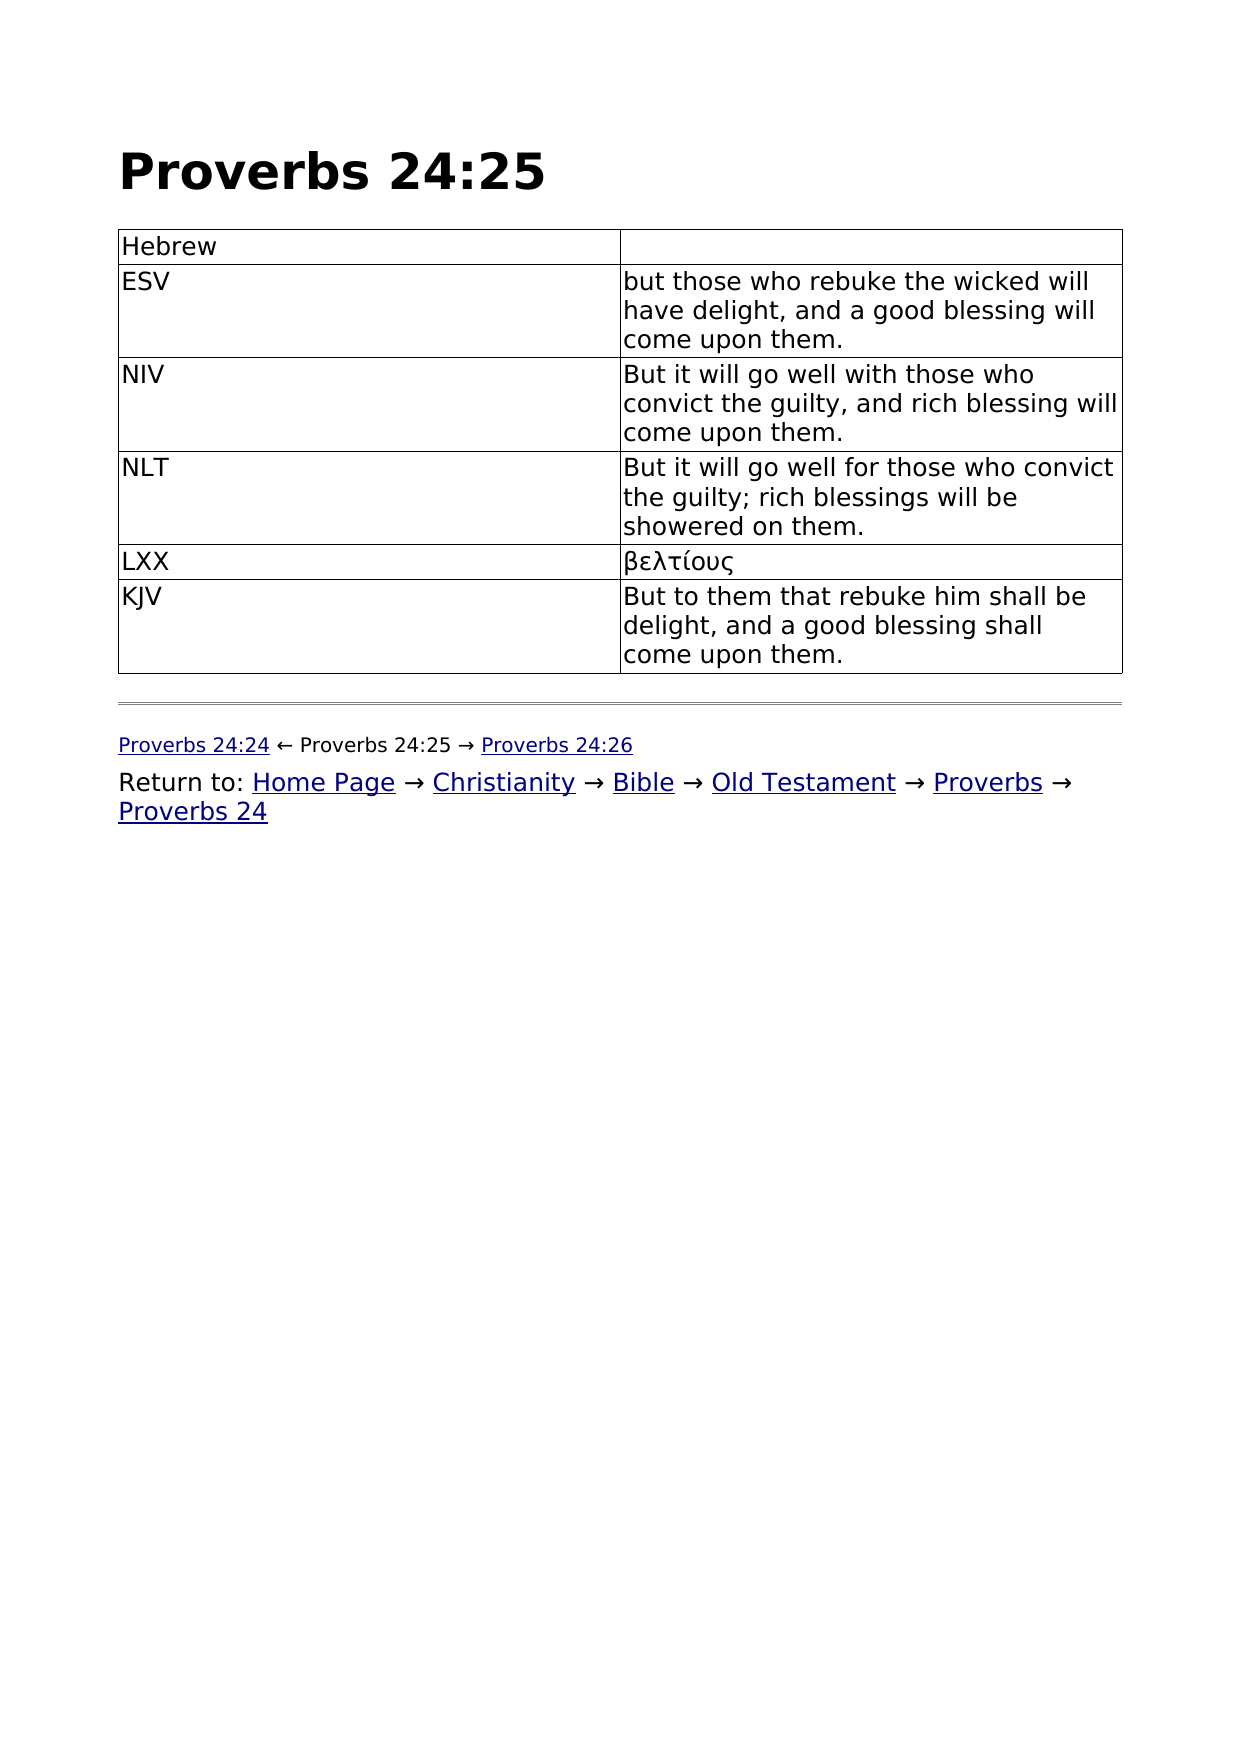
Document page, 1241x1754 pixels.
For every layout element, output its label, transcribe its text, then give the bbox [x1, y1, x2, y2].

table_cell NLT [119, 452, 620, 544]
table_cell But it will go well for those who convict the guilty; rich blessings will be showered on them. [621, 452, 1122, 544]
table_header [621, 230, 1122, 264]
table_cell βελτίους [621, 545, 1122, 579]
table_cell NIV [119, 358, 620, 451]
table_cell LXX [119, 545, 620, 579]
text Proverbs 24:24 ← Proverbs 24:25 → Proverbs 24:26 [118, 734, 1122, 768]
table_cell But to them that rebuke him shall be delight, and a good blessing shall come upon them. [621, 580, 1122, 673]
table_cell but those who rebuke the wicked will have delight, and a good blessing will come upon them. [621, 265, 1122, 357]
table_cell But it will go well with those who convict the guilty, and rich blessing will come upon them. [621, 358, 1122, 451]
subtitle Proverbs 24:25 [118, 143, 1122, 201]
table_header Hebrew [119, 230, 620, 264]
text Return to: Home Page → Christianity → Bible → Old Testament → Proverbs → Proverbs 24 [118, 768, 1122, 826]
table_cell KJV [119, 580, 620, 673]
table_cell ESV [119, 265, 620, 357]
